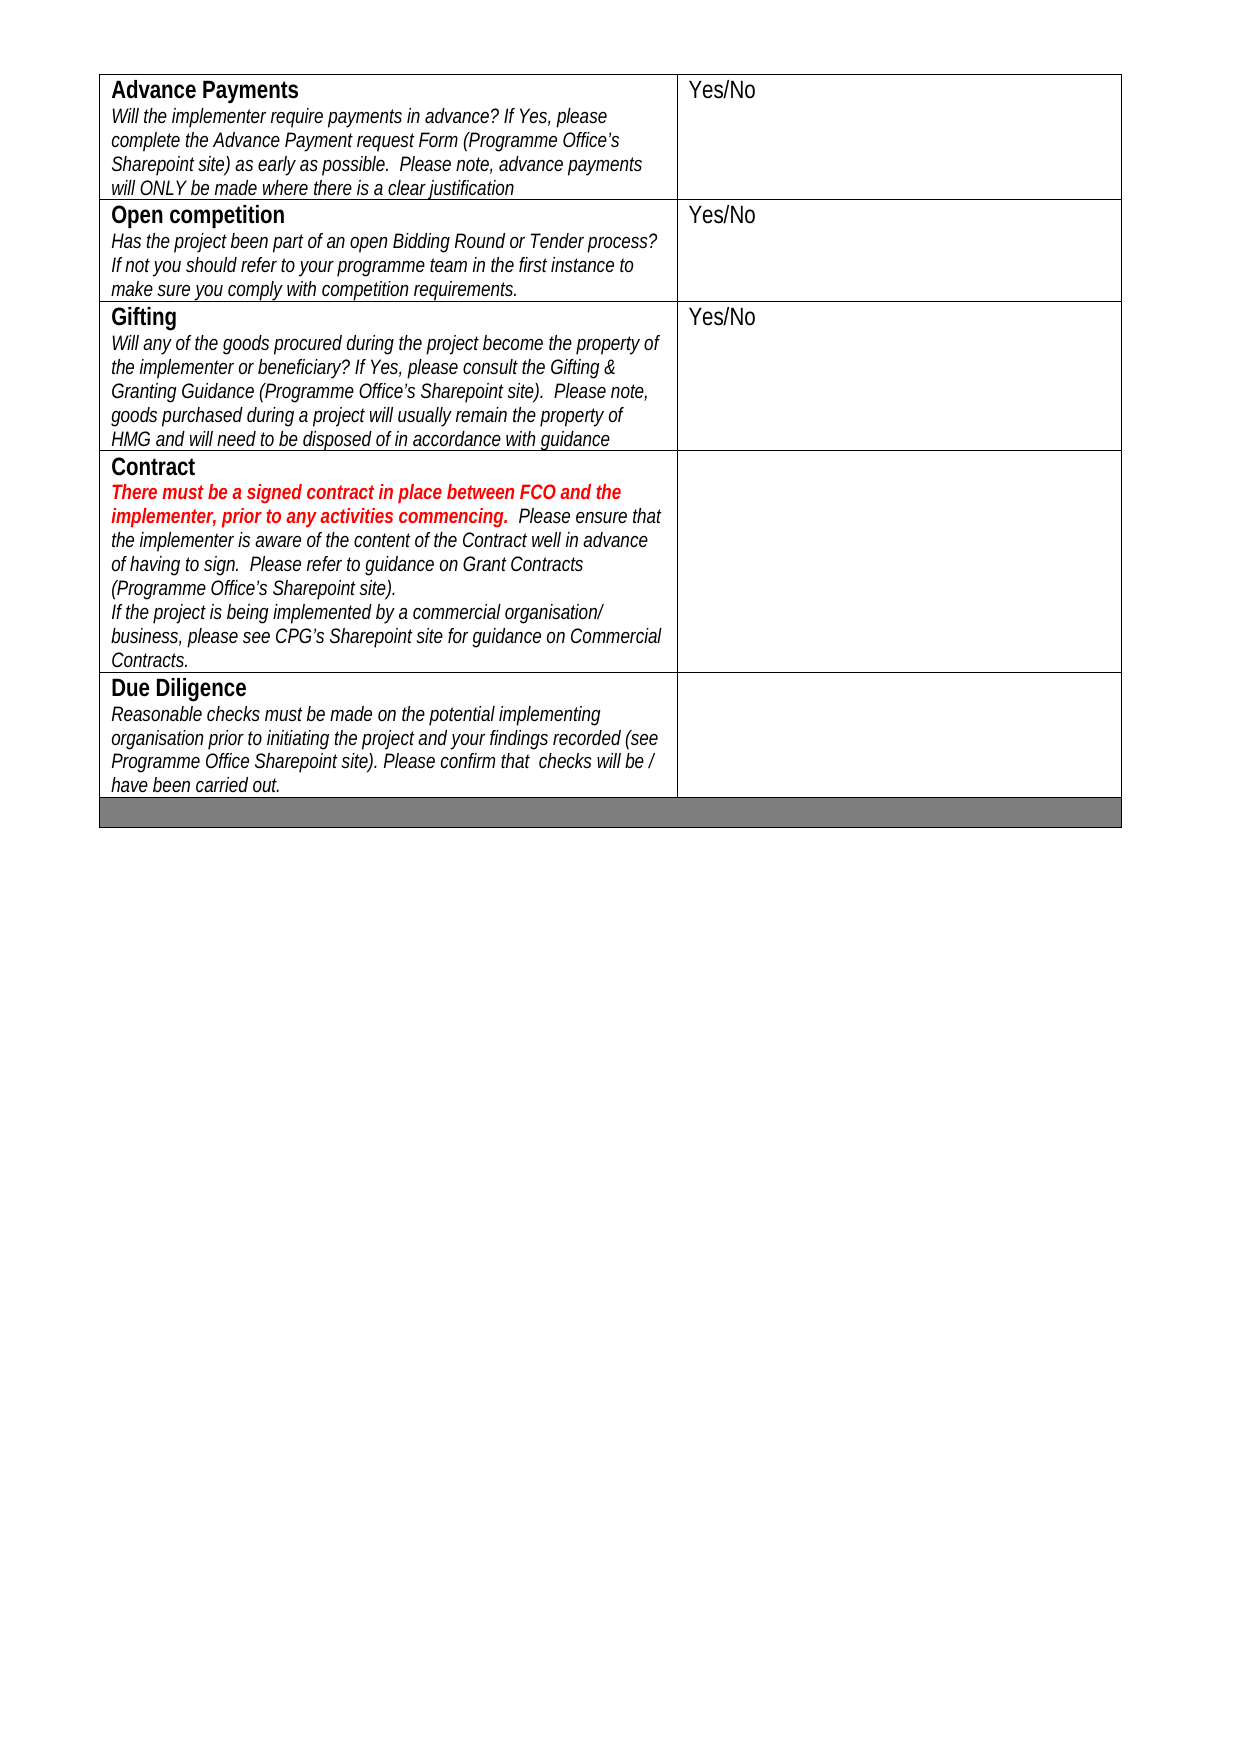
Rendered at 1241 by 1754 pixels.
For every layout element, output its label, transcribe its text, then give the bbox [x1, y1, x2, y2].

table_cell Open competition Has the project been part of an open Bidding Round or Tender process? If not you should refer to your programme team in the first instance to make sure you comply with competition requirements. [100, 200, 677, 301]
table_cell Due Diligence Reasonable checks must be made on the potential implementing organisation prior to initiating the project and your findings recorded (see Programme Office Sharepoint site). Please confirm that checks will be / have been carried out. [100, 673, 677, 797]
table_cell [678, 673, 1121, 797]
table_cell Yes/No [678, 75, 1121, 199]
table_cell [678, 451, 1121, 672]
table_cell Contract There must be a signed contract in place between FCO and the implementer, prior to any activities commencing. Please ensure that the implementer is aware of the content of the Contract well in advance of having to sign. Please refer to guidance on Grant Contracts (Programme Office’s Sharepoint site). If the project is being implemented by a commercial organisation/ business, please see CPG’s Sharepoint site for guidance on Commercial Contracts. [100, 451, 677, 672]
table_cell Advance Payments Will the implementer require payments in advance? If Yes, please complete the Advance Payment request Form (Programme Office’s Sharepoint site) as early as possible. Please note, advance payments will ONLY be made where there is a clear justification [100, 75, 677, 199]
table_cell [100, 798, 1121, 827]
table_cell Gifting Will any of the goods procured during the project become the property of the implementer or beneficiary? If Yes, please consult the Gifting & Granting Guidance (Programme Office’s Sharepoint site). Please note, goods purchased during a project will usually remain the property of HMG and will need to be disposed of in accordance with guidance [100, 302, 677, 450]
table_cell Yes/No [678, 200, 1121, 301]
table_cell Yes/No [678, 302, 1121, 450]
